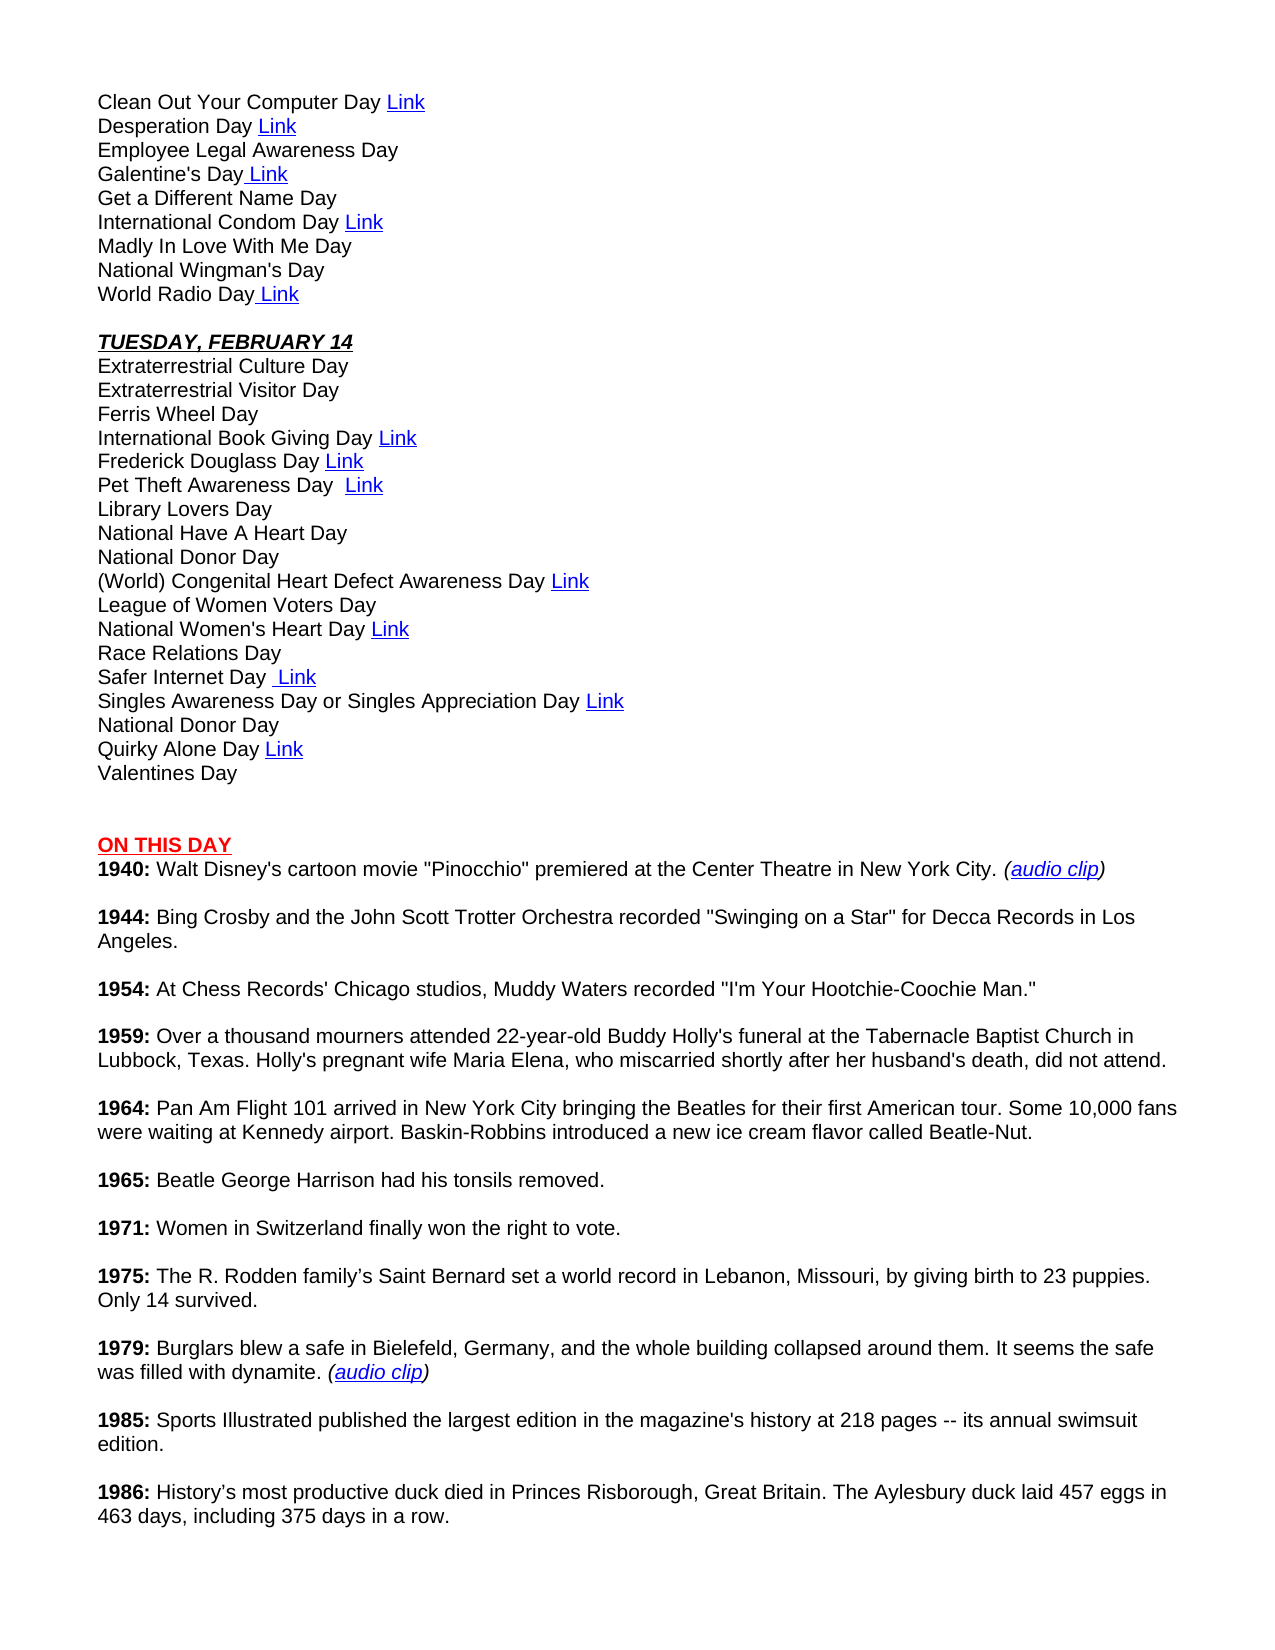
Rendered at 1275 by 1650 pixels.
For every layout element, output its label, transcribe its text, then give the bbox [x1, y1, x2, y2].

text Extraterrestrial Culture Day Extraterrestrial Visitor Day Ferris Wheel Day International Book Giving Day Link Frederick Douglass Day Link Pet Theft Awareness Day Link Library Lovers Day National Have A Heart Day National Donor Day (World) Congenital Heart Defect Awareness Day Link League of Women Voters Day National Women's Heart Day Link Race Relations Day Safer Internet Day Link Singles Awareness Day or Singles Appreciation Day Link National Donor Day Quirky Alone Day Link Valentines Day [97, 353, 1185, 785]
text ON THIS DAY [97, 833, 1185, 857]
text 1954: At Chess Records' Chicago studios, Muddy Waters recorded "I'm Your Hootchie-Coochie Man." [97, 976, 1185, 1000]
text 1979: Burglars blew a safe in Bielefeld, Germany, and the whole building collapsed around them. It seems the safe was filled with dynamite. (audio clip) [97, 1336, 1185, 1384]
text 1971: Women in Switzerland finally won the right to vote. [97, 1216, 1185, 1240]
text 1986: History’s most productive duck died in Princes Risborough, Great Britain. The Aylesbury duck laid 457 eggs in 463 days, including 375 days in a row. [97, 1479, 1185, 1527]
text TUESDAY, FEBRUARY 14 [97, 329, 1185, 353]
text 1959: Over a thousand mourners attended 22-year-old Buddy Holly's funeral at the Tabernacle Baptist Church in Lubbock, Texas. Holly's pregnant wife Maria Elena, who miscarried shortly after her husband's death, did not attend. [97, 1024, 1185, 1072]
text 1964: Pan Am Flight 101 arrived in New York City bringing the Beatles for their first American tour. Some 10,000 fans were waiting at Kennedy airport. Baskin-Robbins introduced a new ice cream flavor called Beatle-Nut. [97, 1096, 1185, 1144]
text 1965: Beatle George Harrison had his tonsils removed. [97, 1168, 1185, 1192]
text 1940: Walt Disney's cartoon movie "Pinocchio" premiered at the Center Theatre in New York City. (audio clip) [97, 857, 1185, 881]
text Clean Out Your Computer Day Link Desperation Day Link Employee Legal Awareness Day Galentine's Day Link Get a Different Name Day International Condom Day Link Madly In Love With Me Day National Wingman's Day World Radio Day Link [97, 90, 1185, 306]
text 1944: Bing Crosby and the John Scott Trotter Orchestra recorded "Swinging on a Star" for Decca Records in Los Angeles. [97, 904, 1185, 952]
text 1975: The R. Rodden family’s Saint Bernard set a world record in Lebanon, Missouri, by giving birth to 23 puppies. Only 14 survived. [97, 1264, 1185, 1312]
text 1985: Sports Illustrated published the largest edition in the magazine's history at 218 pages -- its annual swimsuit edition. [97, 1408, 1185, 1456]
